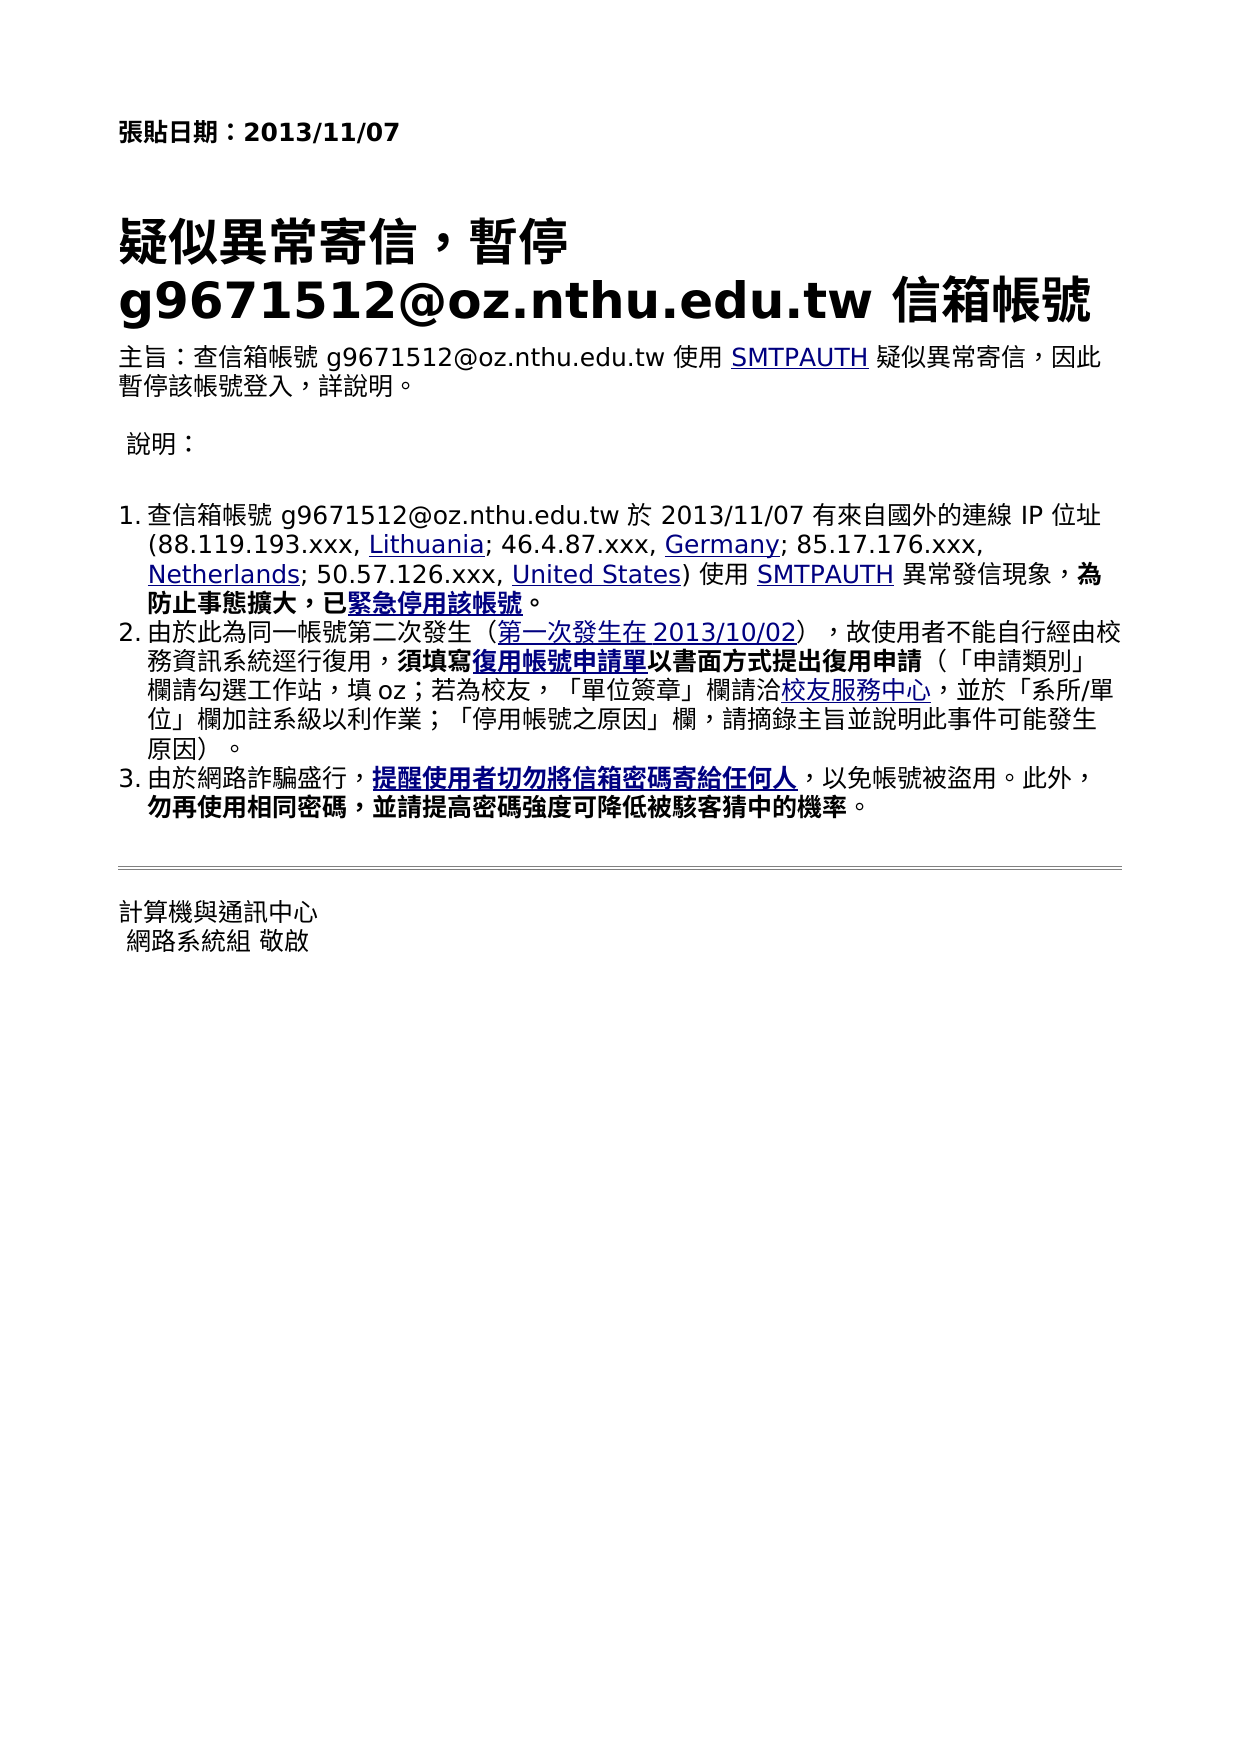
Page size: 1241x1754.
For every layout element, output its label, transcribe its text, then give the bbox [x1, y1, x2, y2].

list 由於此為同一帳號第二次發生（第一次發生在2013/10/02），故使用者不能自行經由校務資訊系統逕行復用，須填寫復用帳號申請單以書面方式提出復用申請（「申請類別」欄請勾選工作站，填oz；若為校友，「單位簽章」欄請洽校友服務中心，並於「系所/單位」欄加註系級以利作業；「停用帳號之原因」欄，請摘錄主旨並說明此事件可能發生原因）。 [118, 618, 1122, 764]
subtitle 疑似異常寄信，暫停 g9671512@oz.nthu.edu.tw 信箱帳號 [118, 214, 1122, 330]
text 張貼日期：2013/11/07 [118, 118, 1122, 176]
list 由於網路詐騙盛行，提醒使用者切勿將信箱密碼寄給任何人，以免帳號被盜用。此外，勿再使用相同密碼，並請提高密碼強度可降低被駭客猜中的機率。 [118, 764, 1122, 822]
text 計算機與通訊中心 網路系統組 敬啟 [118, 898, 1122, 957]
text 主旨：查信箱帳號 g9671512@oz.nthu.edu.tw 使用 SMTPAUTH 疑似異常寄信，因此暫停該帳號登入，詳說明。 說明： [118, 343, 1122, 459]
list 查信箱帳號 g9671512@oz.nthu.edu.tw 於 2013/11/07 有來自國外的連線 IP 位址 (88.119.193.xxx, Lithuania; 46.4.87.xxx, Germany; 85.17.176.xxx, Netherlands; 50.57.126.xxx, United States) 使用 SMTPAUTH 異常發信現象，為防止事態擴大，已緊急停用該帳號。 [118, 502, 1122, 618]
